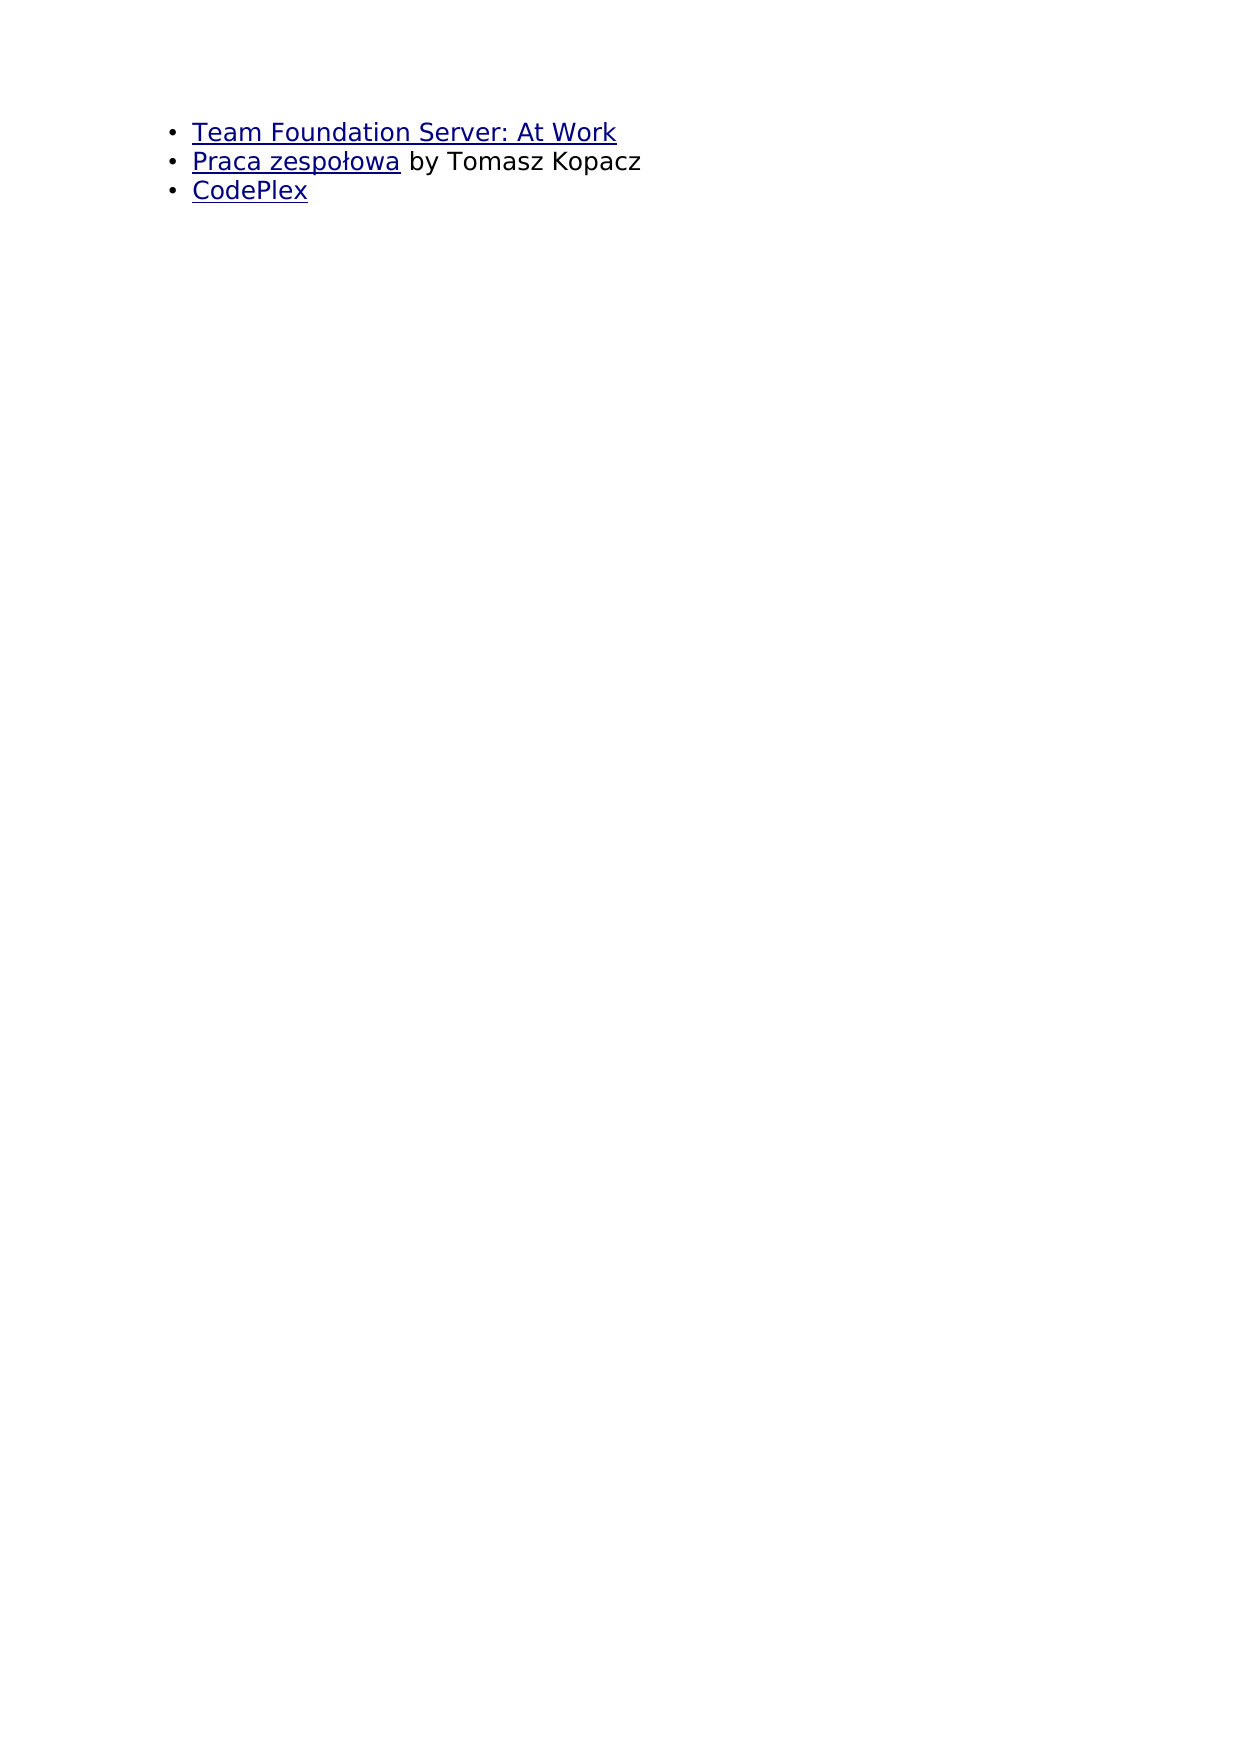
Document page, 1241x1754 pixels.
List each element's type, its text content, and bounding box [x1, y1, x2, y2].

list Team Foundation Server: At Work [177, 118, 1122, 147]
list CodePlex [177, 176, 1122, 206]
list Praca zespołowa by Tomasz Kopacz [177, 147, 1122, 176]
